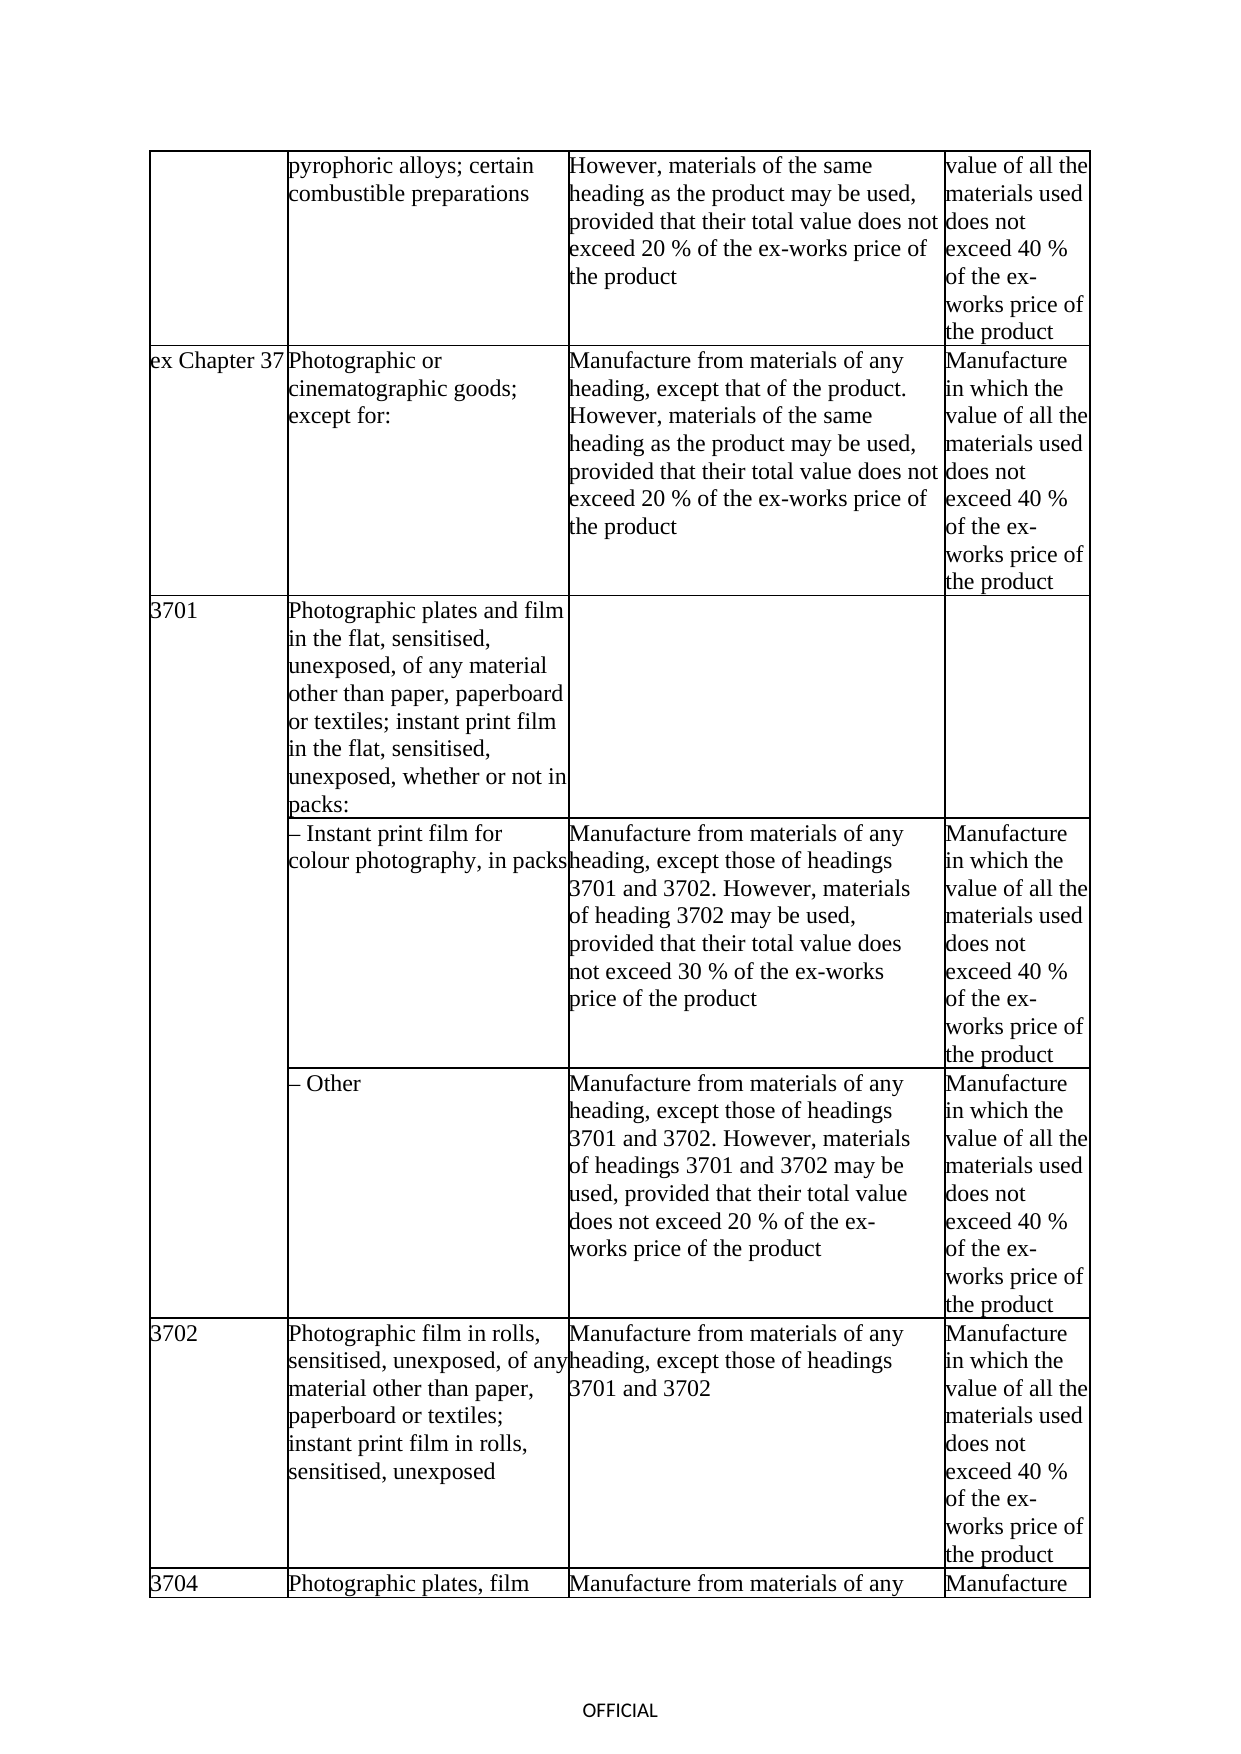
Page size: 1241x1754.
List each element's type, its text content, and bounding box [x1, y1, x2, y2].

table_cell Manufacture from materials of any heading, except that of the product. However, materials of the same heading as the product may be used, provided that their total value does not exceed 20 % of the ex-works price of the product [570, 346, 944, 595]
table_cell Manufacture in which the value of all the materials used does not exceed 40 % of the ex-works price of the product [946, 346, 1089, 595]
table_cell 3702 [151, 1319, 287, 1567]
table_cell 3701 [151, 596, 287, 1317]
table_cell Manufacture from materials of any heading, except those of headings 3701 and 3702 [570, 1319, 944, 1567]
table_cell Manufacture in which the value of all the materials used does not exceed 40 % of the ex-works price of the product [946, 1319, 1089, 1567]
table_cell ex Chapter 37 [151, 346, 287, 595]
table_cell Manufacture [946, 1569, 1089, 1596]
table_cell – Other [289, 1069, 568, 1317]
table_cell [570, 596, 944, 817]
table_cell Manufacture in which the value of all the materials used does not exceed 40 % of the ex-works price of the product [946, 819, 1089, 1067]
table_cell Photographic plates, film [289, 1569, 568, 1596]
table_cell Manufacture from materials of any [570, 1569, 944, 1596]
table_cell However, materials of the same heading as the product may be used, provided that their total value does not exceed 20 % of the ex-works price of the product [570, 152, 944, 345]
table_cell [151, 152, 287, 345]
table_cell Photographic plates and film in the flat, sensitised, unexposed, of any material other than paper, paperboard or textiles; instant print film in the flat, sensitised, unexposed, whether or not in packs: [289, 596, 568, 817]
table_cell [946, 596, 1089, 817]
table_cell Manufacture from materials of any heading, except those of headings 3701 and 3702. However, materials of heading 3702 may be used, provided that their total value does not exceed 30 % of the ex-works price of the product [570, 819, 944, 1067]
table_cell Manufacture in which the value of all the materials used does not exceed 40 % of the ex-works price of the product [946, 1069, 1089, 1317]
table_cell value of all the materials used does not exceed 40 % of the ex-works price of the product [946, 152, 1089, 345]
table_cell 3704 [151, 1569, 287, 1596]
table_cell Manufacture from materials of any heading, except those of headings 3701 and 3702. However, materials of headings 3701 and 3702 may be used, provided that their total value does not exceed 20 % of the ex-works price of the product [570, 1069, 944, 1317]
table_cell Photographic film in rolls, sensitised, unexposed, of any material other than paper, paperboard or textiles; instant print film in rolls, sensitised, unexposed [289, 1319, 568, 1567]
table_cell pyrophoric alloys; certain combustible preparations [289, 152, 568, 345]
table_cell Photographic or cinematographic goods; except for: [289, 346, 568, 595]
table_cell – Instant print film for colour photography, in packs [289, 819, 568, 1067]
